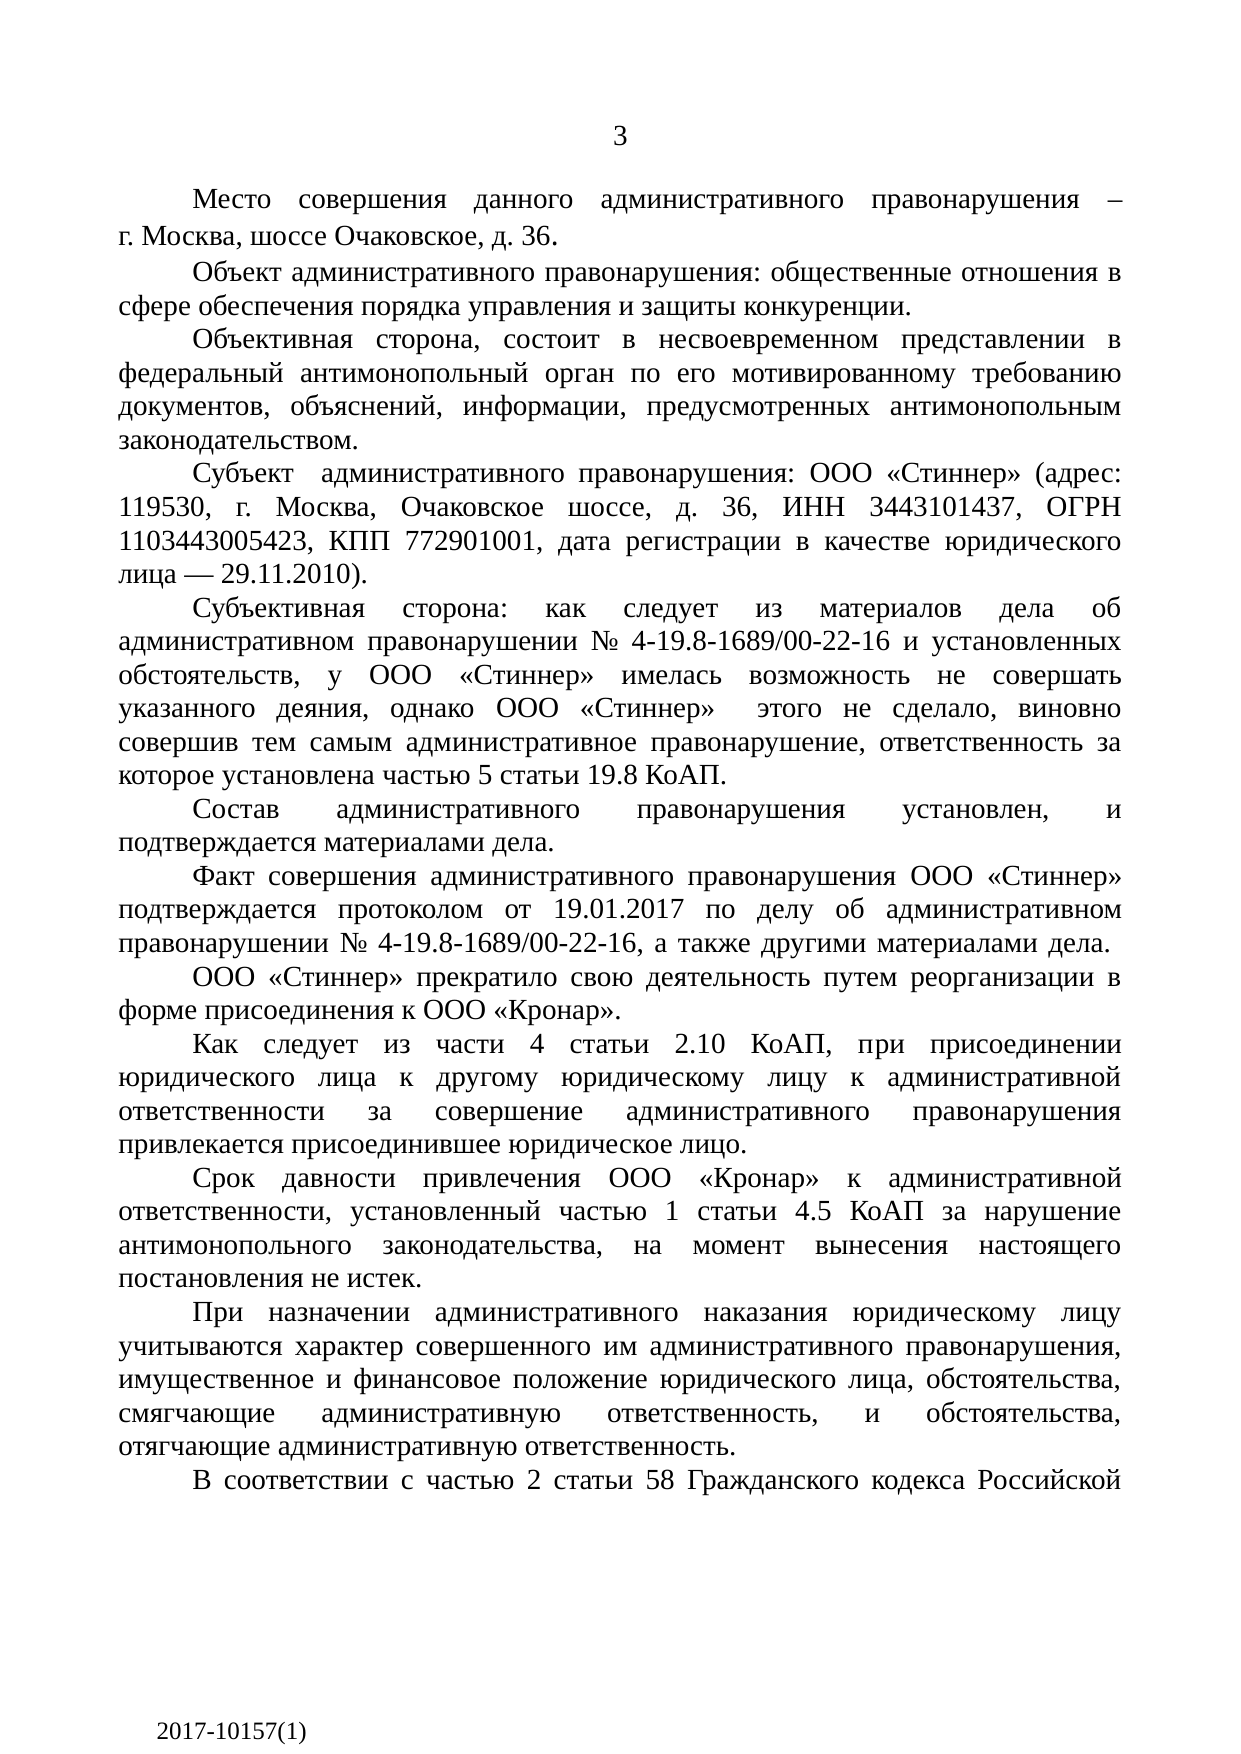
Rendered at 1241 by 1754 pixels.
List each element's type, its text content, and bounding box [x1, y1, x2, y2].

text Факт совершения административного правонарушения ООО «Стиннер» подтверждается протоколом от 19.01.2017 по делу об административном правонарушении № 4-19.8-1689/00-22-16, а также другими материалами дела. ООО «Стиннер» прекратило свою деятельность путем реорганизации в форме присоединения к ООО «Кронар». [118, 858, 1122, 1026]
text Место совершения данного административного правонарушения ‒ г. Москва, шоссе Очаковское, д. 36. [118, 181, 1122, 254]
text Объективная сторона, состоит в несвоевременном представлении в федеральный антимонопольный орган по его мотивированному требованию документов, объяснений, информации, предусмотренных антимонопольным законодательством. [118, 321, 1122, 456]
text В соответствии с частью 2 статьи 58 Гражданского кодекса Российской [118, 1462, 1122, 1495]
text Объект административного правонарушения: общественные отношения в сфере обеспечения порядка управления и защиты конкуренции. [118, 254, 1122, 321]
text При назначении административного наказания юридическому лицу учитываются характер совершенного им административного правонарушения, имущественное и финансовое положение юридического лица, обстоятельства, смягчающие административную ответственность, и обстоятельства, отягчающие административную ответственность. [118, 1294, 1122, 1462]
text Состав административного правонарушения установлен, и подтверждается материалами дела. [118, 791, 1122, 858]
text Как следует из части 4 статьи 2.10 КоАП, при присоединении юридического лица к другому юридическому лицу к административной ответственности за совершение административного правонарушения привлекается присоединившее юридическое лицо. [118, 1026, 1122, 1160]
text Субъективная сторона: как следует из материалов дела об административном правонарушении № 4-19.8-1689/00-22-16 и установленных обстоятельств, у ООО «Стиннер» имелась возможность не совершать указанного деяния, однако ООО «Стиннер» этого не сделало, виновно совершив тем самым административное правонарушение, ответственность за которое установлена частью 5 статьи 19.8 КоАП. [118, 590, 1122, 791]
text Срок давности привлечения ООО «Кронар» к административной ответственности, установленный частью 1 статьи 4.5 КоАП за нарушение антимонопольного законодательства, на момент вынесения настоящего постановления не истек. [118, 1160, 1122, 1294]
text Субъект административного правонарушения: ООО «Стиннер» (адрес: 119530, г. Москва, Очаковское шоссе, д. 36, ИНН 3443101437, ОГРН 1103443005423, КПП 772901001, дата регистрации в качестве юридического лица — 29.11.2010). [118, 456, 1122, 590]
